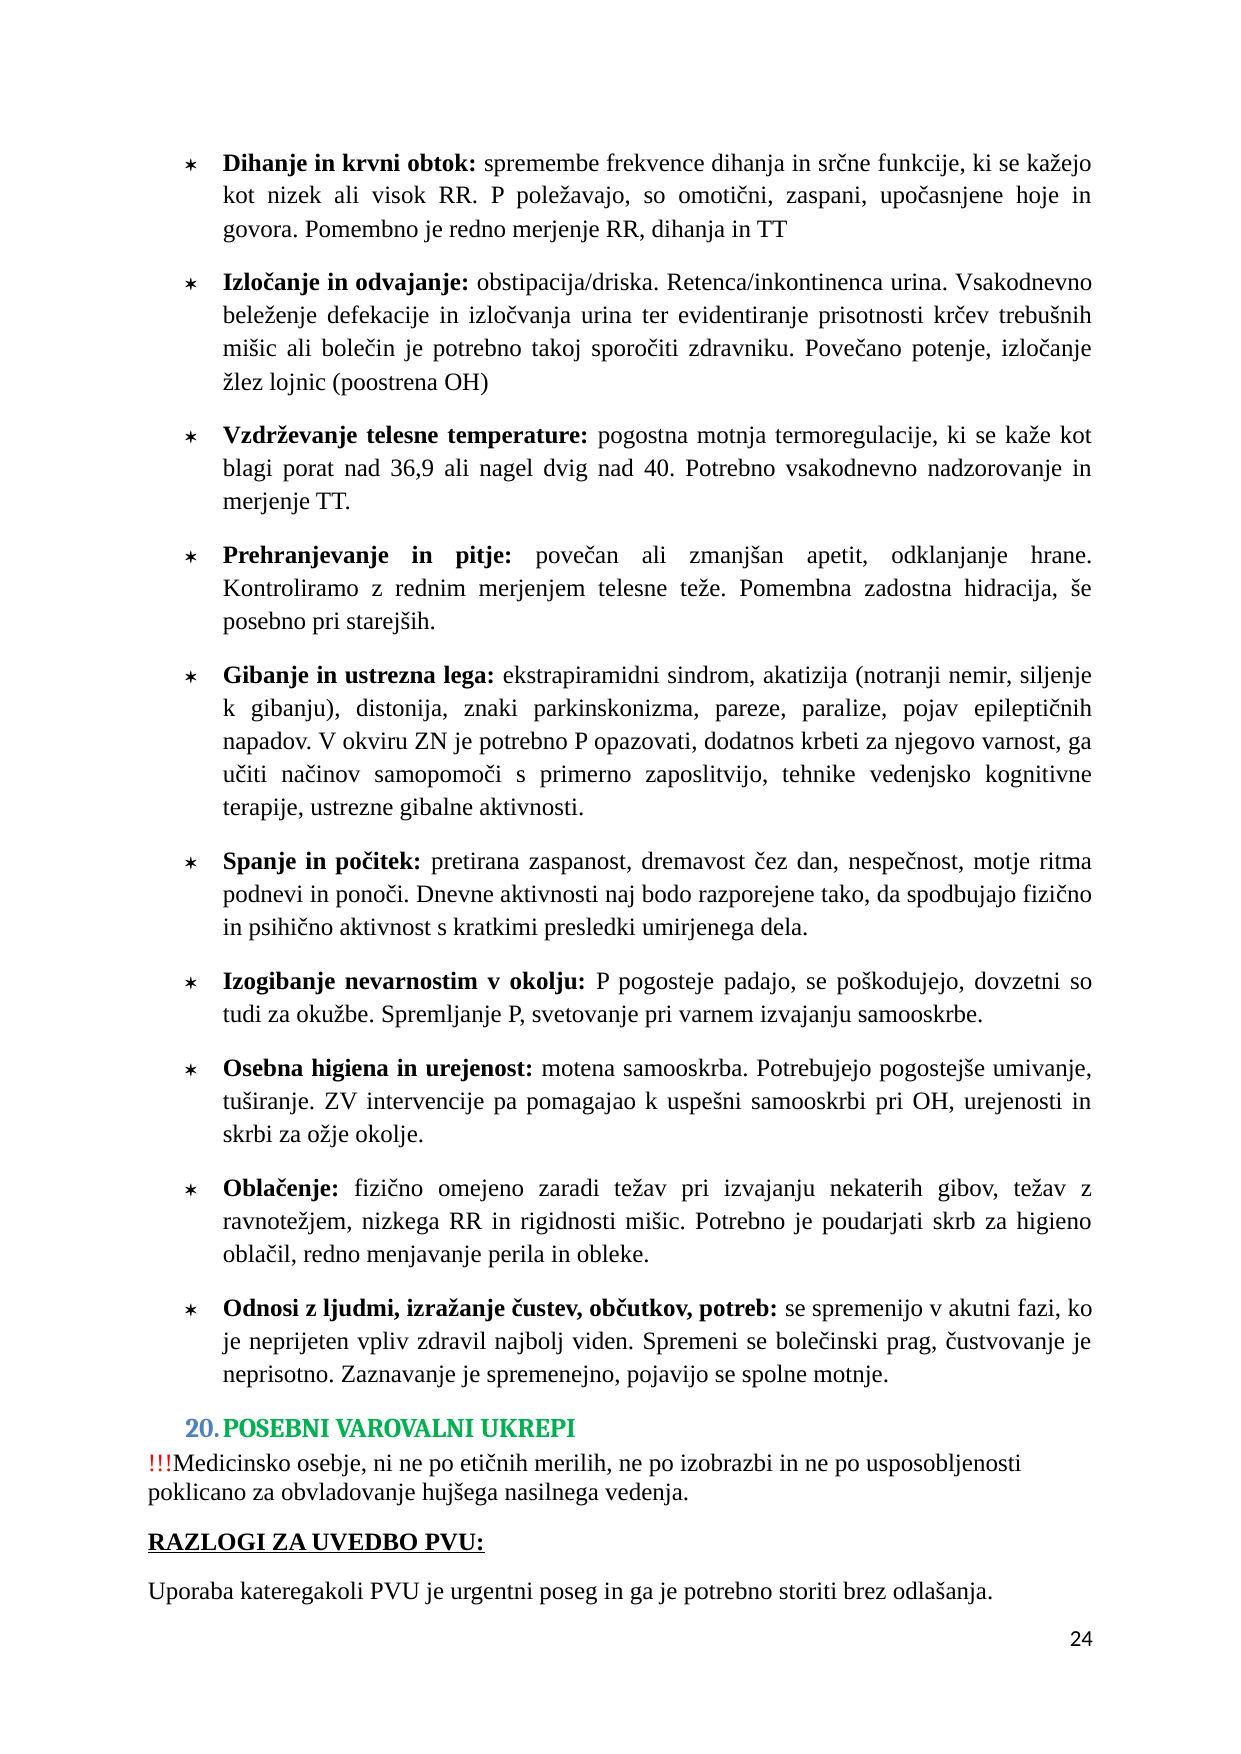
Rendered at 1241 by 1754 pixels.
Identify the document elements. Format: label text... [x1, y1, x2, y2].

list Dihanje in krvni obtok: spremembe frekvence dihanja in srčne funkcije, ki se kažejo kot nizek ali visok RR. P poležavajo, so omotični, zaspani, upočasnjene hoje in govora. Pomembno je redno merjenje RR, dihanja in TT [185, 148, 1093, 242]
text RAZLOGI ZA UVEDBO PVU: [148, 1527, 1093, 1555]
subtitle POSEBNI VAROVALNI UKREPI [185, 1413, 1093, 1444]
list Izločanje in odvajanje: obstipacija/driska. Retenca/inkontinenca urina. Vsakodnevno beleženje defekacije in izločvanja urina ter evidentiranje prisotnosti krčev trebušnih mišic ali bolečin je potrebno takoj sporočiti zdravniku. Povečano potenje, izločanje žlez lojnic (poostrena OH) [185, 267, 1093, 395]
text Uporaba kateregakoli PVU je urgentni poseg in ga je potrebno storiti brez odlašanja. [148, 1576, 1093, 1605]
list Spanje in počitek: pretirana zaspanost, dremavost čez dan, nespečnost, motje ritma podnevi in ponoči. Dnevne aktivnosti naj bodo razporejene tako, da spodbujajo fizično in psihično aktivnost s kratkimi presledki umirjenega dela. [185, 846, 1093, 941]
list Izogibanje nevarnostim v okolju: P pogosteje padajo, se poškodujejo, dovzetni so tudi za okužbe. Spremljanje P, svetovanje pri varnem izvajanju samooskrbe. [185, 966, 1093, 1028]
list Prehranjevanje in pitje: povečan ali zmanjšan apetit, odklanjanje hrane. Kontroliramo z rednim merjenjem telesne teže. Pomembna zadostna hidracija, še posebno pri starejših. [185, 540, 1093, 635]
list Vzdrževanje telesne temperature: pogostna motnja termoregulacije, ki se kaže kot blagi porat nad 36,9 ali nagel dvig nad 40. Potrebno vsakodnevno nadzorovanje in merjenje TT. [185, 420, 1093, 515]
list Gibanje in ustrezna lega: ekstrapiramidni sindrom, akatizija (notranji nemir, siljenje k gibanju), distonija, znaki parkinskonizma, pareze, paralize, pojav epileptičnih napadov. V okviru ZN je potrebno P opazovati, dodatnos krbeti za njegovo varnost, ga učiti načinov samopomoči s primerno zaposlitvijo, tehnike vedenjsko kognitivne terapije, ustrezne gibalne aktivnosti. [185, 660, 1093, 821]
text !!!Medicinsko osebje, ni ne po etičnih merilih, ne po izobrazbi in ne po usposobljenosti poklicano za obvladovanje hujšega nasilnega vedenja. [148, 1448, 1093, 1506]
list Odnosi z ljudmi, izražanje čustev, občutkov, potreb: se spremenijo v akutni fazi, ko je neprijeten vpliv zdravil najbolj viden. Spremeni se bolečinski prag, čustvovanje je neprisotno. Zaznavanje je spremenejno, pojavijo se spolne motnje. [185, 1293, 1093, 1387]
list Oblačenje: fizično omejeno zaradi težav pri izvajanju nekaterih gibov, težav z ravnotežjem, nizkega RR in rigidnosti mišic. Potrebno je poudarjati skrb za higieno oblačil, redno menjavanje perila in obleke. [185, 1173, 1093, 1268]
list Osebna higiena in urejenost: motena samooskrba. Potrebujejo pogostejše umivanje, tuširanje. ZV intervencije pa pomagajao k uspešni samooskrbi pri OH, urejenosti in skrbi za ožje okolje. [185, 1053, 1093, 1148]
